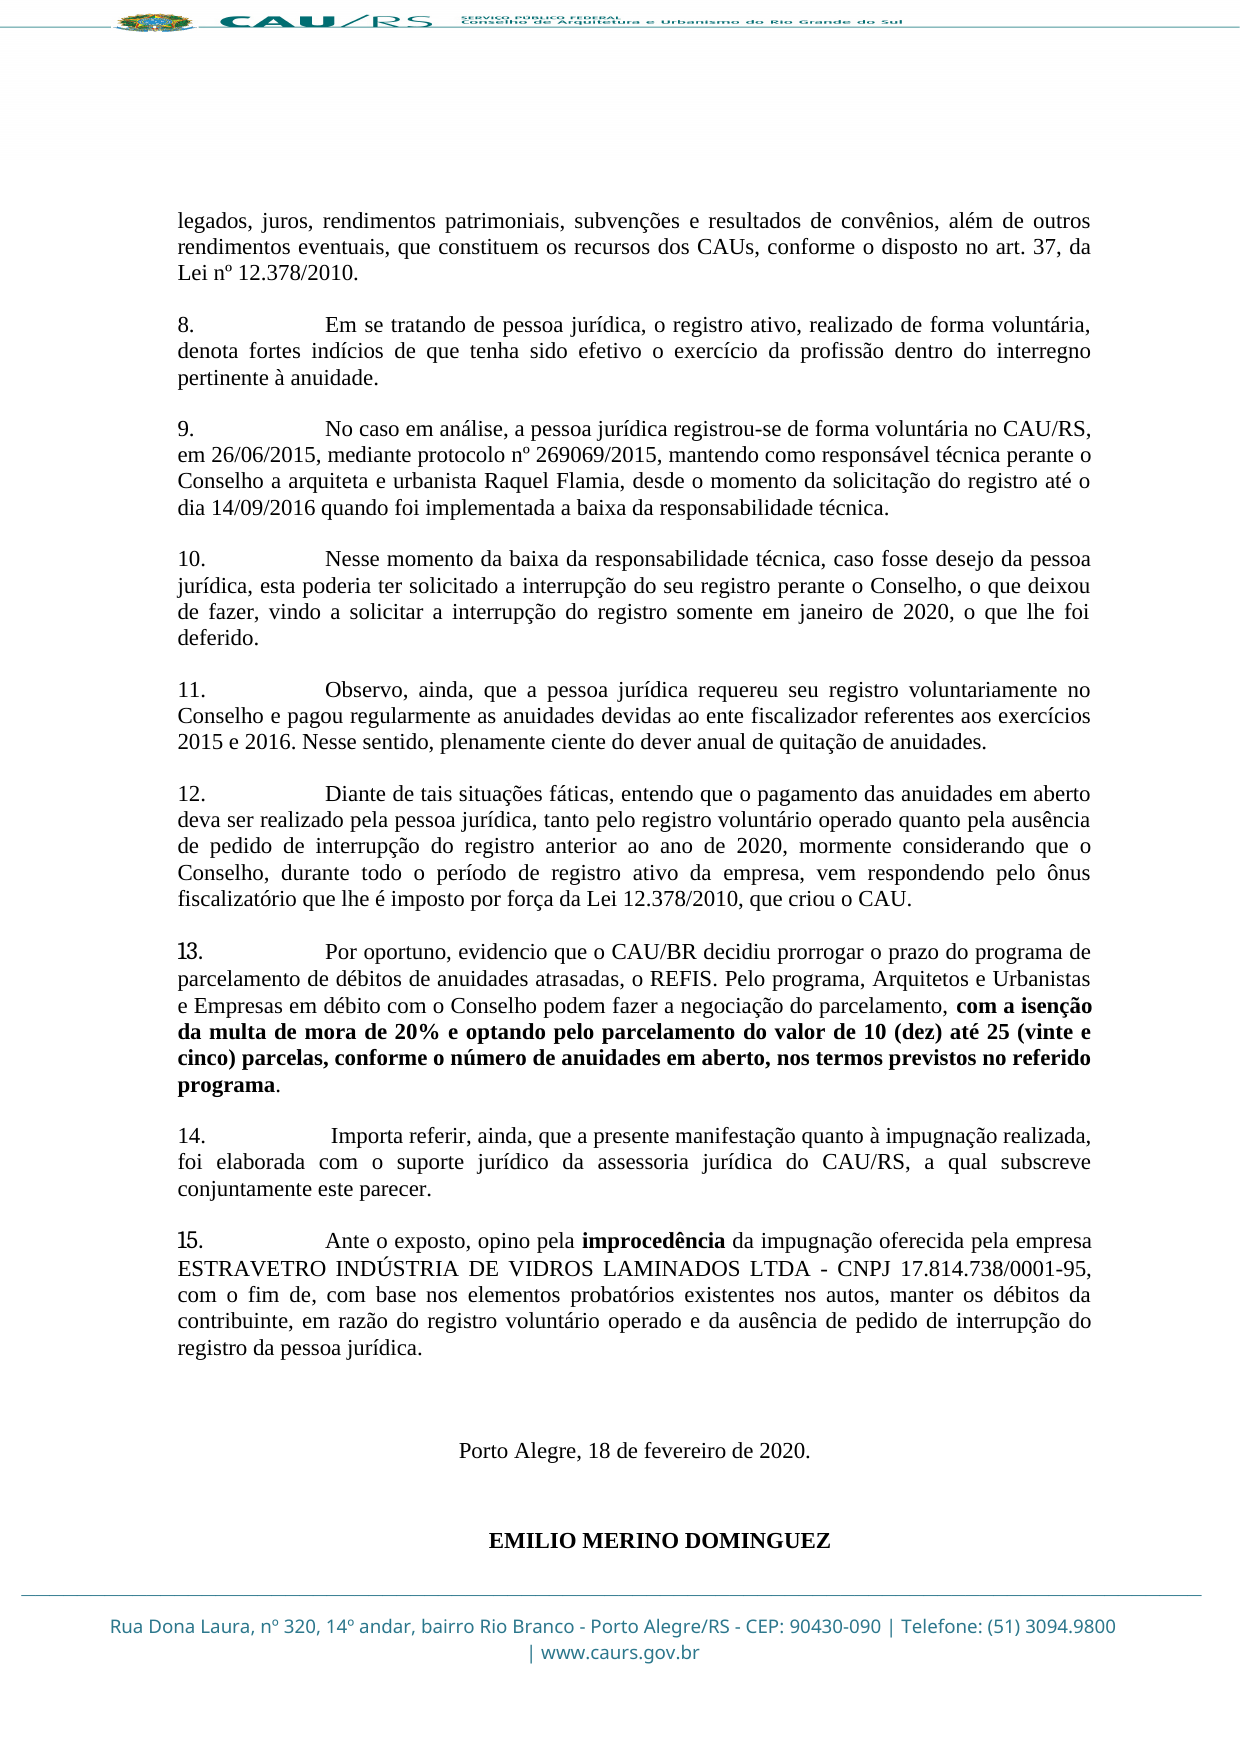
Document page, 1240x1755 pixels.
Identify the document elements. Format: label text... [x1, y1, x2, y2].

list No caso em análise, a pessoa jurídica registrou-se de forma voluntária no CAU/RS, em 26/06/2015, mediante protocolo nº 269069/2015, mantendo como responsável técnica perante o Conselho a arquiteta e urbanista Raquel Flamia, desde o momento da solicitação do registro até o dia 14/09/2016 quando foi implementada a baixa da responsabilidade técnica. [177, 415, 1092, 520]
text EMILIO MERINO DOMINGUEZ [177, 1527, 1092, 1553]
list Importa referir, ainda, que a presente manifestação quanto à impugnação realizada, foi elaborada com o suporte jurídico da assessoria jurídica do CAU/RS, a qual subscreve conjuntamente este parecer. [177, 1122, 1092, 1201]
list Diante de tais situações fáticas, entendo que o pagamento das anuidades em aberto deva ser realizado pela pessoa jurídica, tanto pelo registro voluntário operado quanto pela ausência de pedido de interrupção do registro anterior ao ano de 2020, mormente considerando que o Conselho, durante todo o período de registro ativo da empresa, vem respondendo pelo ônus fiscalizatório que lhe é imposto por força da Lei 12.378/2010, que criou o CAU. [177, 780, 1092, 912]
list Observo, ainda, que a pessoa jurídica requereu seu registro voluntariamente no Conselho e pagou regularmente as anuidades devidas ao ente fiscalizador referentes aos exercícios 2015 e 2016. Nesse sentido, plenamente ciente do dever anual de quitação de anuidades. [177, 676, 1092, 755]
list Por oportuno, evidencio que o CAU/BR decidiu prorrogar o prazo do programa de parcelamento de débitos de anuidades atrasadas, o REFIS. Pelo programa, Arquitetos e Urbanistas e Empresas em débito com o Conselho podem fazer a negociação do parcelamento, com a isenção da multa de mora de 20% e optando pelo parcelamento do valor de 10 (dez) até 25 (vinte e cinco) parcelas, conforme o número de anuidades em aberto, nos termos previstos no referido programa. [177, 937, 1092, 1097]
list Porto Alegre, 18 de fevereiro de 2020. [177, 1437, 1092, 1463]
list legados, juros, rendimentos patrimoniais, subvenções e resultados de convênios, além de outros rendimentos eventuais, que constituem os recursos dos CAUs, conforme o disposto no art. 37, da Lei nº 12.378/2010. [177, 207, 1092, 286]
list Ante o exposto, opino pela improcedência da impugnação oferecida pela empresa ESTRAVETRO INDÚSTRIA DE VIDROS LAMINADOS LTDA - CNPJ 17.814.738/0001-95, com o fim de, com base nos elementos probatórios existentes nos autos, manter os débitos da contribuinte, em razão do registro voluntário operado e da ausência de pedido de interrupção do registro da pessoa jurídica. [177, 1226, 1092, 1360]
list Nesse momento da baixa da responsabilidade técnica, caso fosse desejo da pessoa jurídica, esta poderia ter solicitado a interrupção do seu registro perante o Conselho, o que deixou de fazer, vindo a solicitar a interrupção do registro somente em janeiro de 2020, o que lhe foi deferido. [177, 545, 1092, 651]
list Em se tratando de pessoa jurídica, o registro ativo, realizado de forma voluntária, denota fortes indícios de que tenha sido efetivo o exercício da profissão dentro do interregno pertinente à anuidade. [177, 311, 1092, 390]
